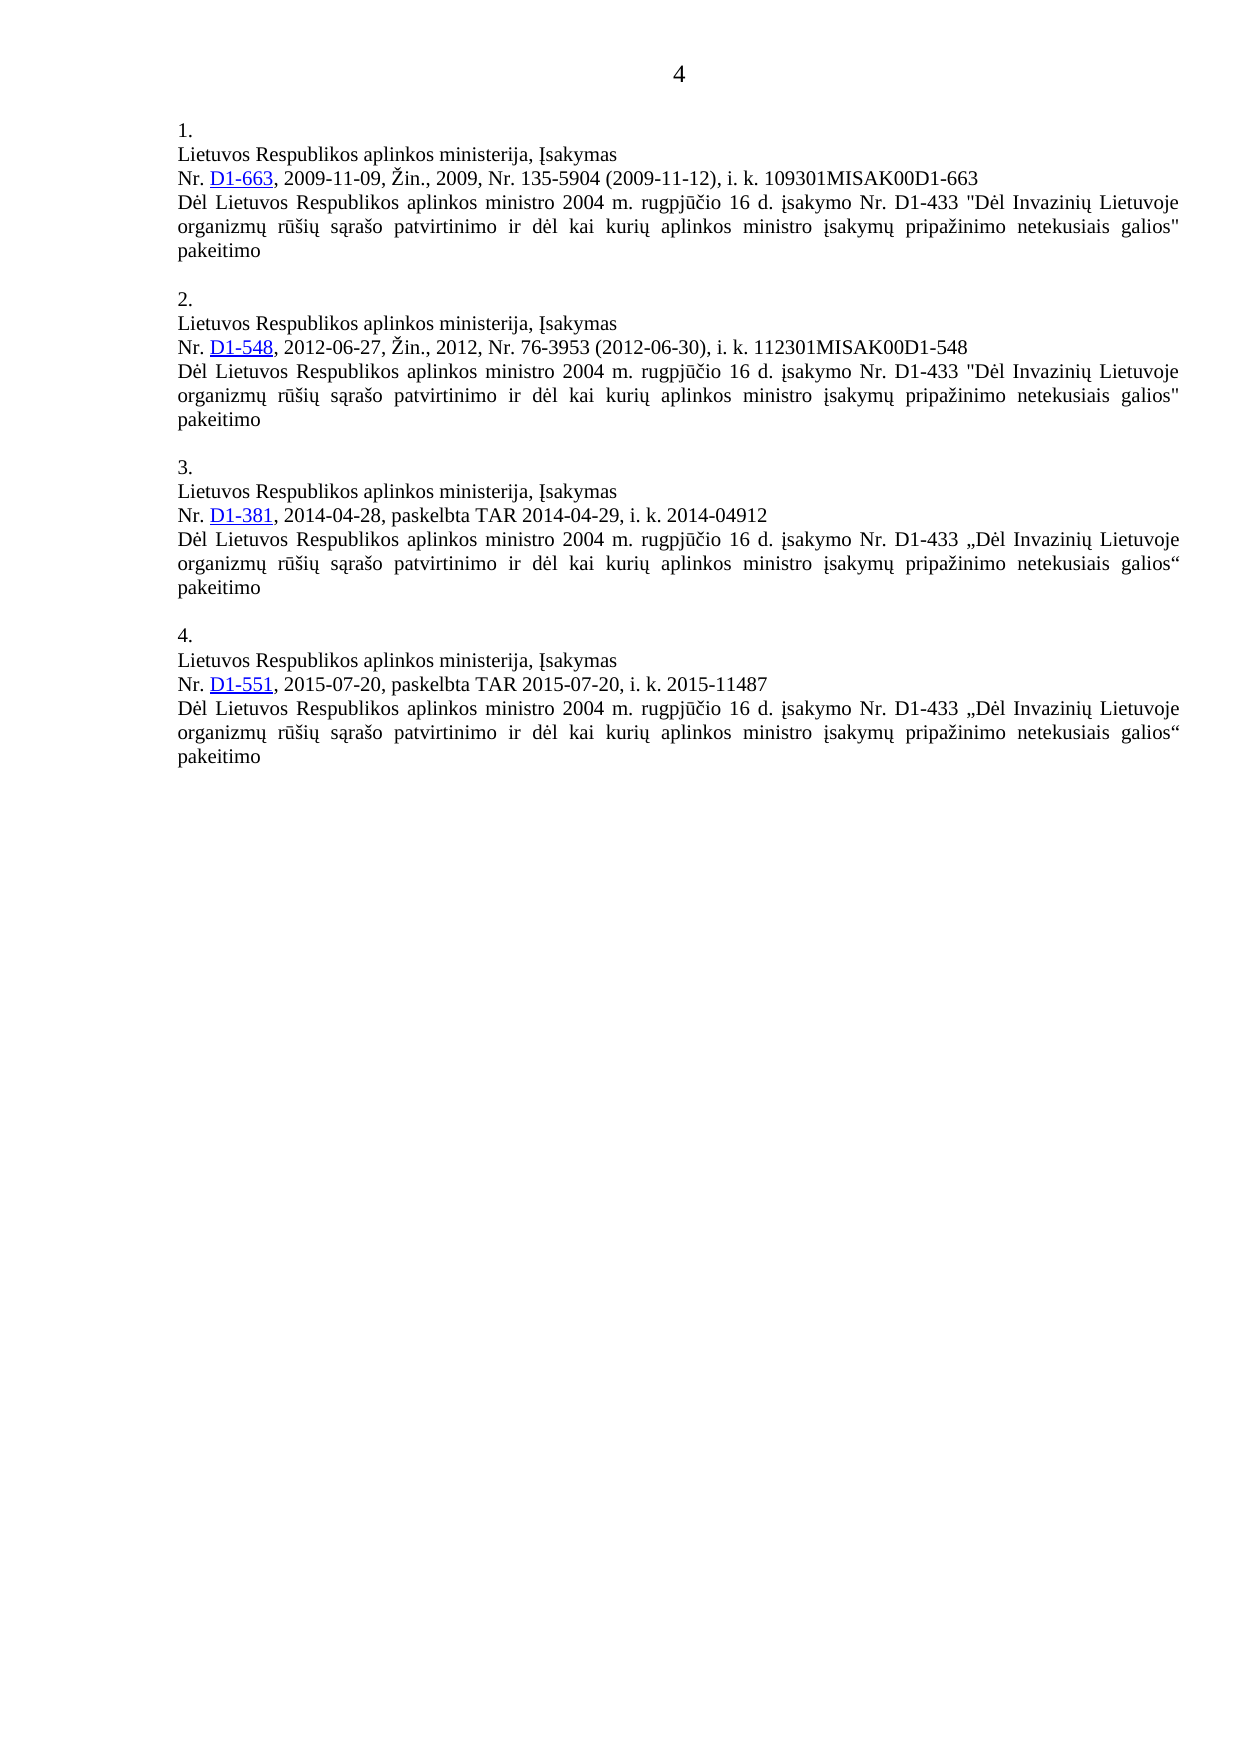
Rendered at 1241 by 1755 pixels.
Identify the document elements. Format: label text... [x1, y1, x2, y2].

text Dėl Lietuvos Respublikos aplinkos ministro 2004 m. rugpjūčio 16 d. įsakymo Nr. D1-433 „Dėl Invazinių Lietuvoje organizmų rūšių sąrašo patvirtinimo ir dėl kai kurių aplinkos ministro įsakymų pripažinimo netekusiais galios“ pakeitimo [177, 696, 1181, 768]
text Dėl Lietuvos Respublikos aplinkos ministro 2004 m. rugpjūčio 16 d. įsakymo Nr. D1-433 „Dėl Invazinių Lietuvoje organizmų rūšių sąrašo patvirtinimo ir dėl kai kurių aplinkos ministro įsakymų pripažinimo netekusiais galios“ pakeitimo [177, 527, 1181, 599]
text Dėl Lietuvos Respublikos aplinkos ministro 2004 m. rugpjūčio 16 d. įsakymo Nr. D1-433 "Dėl Invazinių Lietuvoje organizmų rūšių sąrašo patvirtinimo ir dėl kai kurių aplinkos ministro įsakymų pripažinimo netekusiais galios" pakeitimo [177, 359, 1181, 431]
text Nr. D1-663, 2009-11-09, Žin., 2009, Nr. 135-5904 (2009-11-12), i. k. 109301MISAK00D1-663 [177, 166, 1181, 190]
text Lietuvos Respublikos aplinkos ministerija, Įsakymas [177, 311, 1181, 335]
text Lietuvos Respublikos aplinkos ministerija, Įsakymas [177, 479, 1181, 503]
text Dėl Lietuvos Respublikos aplinkos ministro 2004 m. rugpjūčio 16 d. įsakymo Nr. D1-433 "Dėl Invazinių Lietuvoje organizmų rūšių sąrašo patvirtinimo ir dėl kai kurių aplinkos ministro įsakymų pripažinimo netekusiais galios" pakeitimo [177, 190, 1181, 262]
text Lietuvos Respublikos aplinkos ministerija, Įsakymas [177, 142, 1181, 166]
text 2. [177, 287, 1181, 311]
text Nr. D1-551, 2015-07-20, paskelbta TAR 2015-07-20, i. k. 2015-11487 [177, 672, 1181, 696]
text 3. [177, 455, 1181, 479]
text Nr. D1-381, 2014-04-28, paskelbta TAR 2014-04-29, i. k. 2014-04912 [177, 503, 1181, 527]
text 4. [177, 623, 1181, 647]
text 1. [177, 118, 1181, 142]
text Lietuvos Respublikos aplinkos ministerija, Įsakymas [177, 647, 1181, 672]
text Nr. D1-548, 2012-06-27, Žin., 2012, Nr. 76-3953 (2012-06-30), i. k. 112301MISAK00D1-548 [177, 335, 1181, 359]
